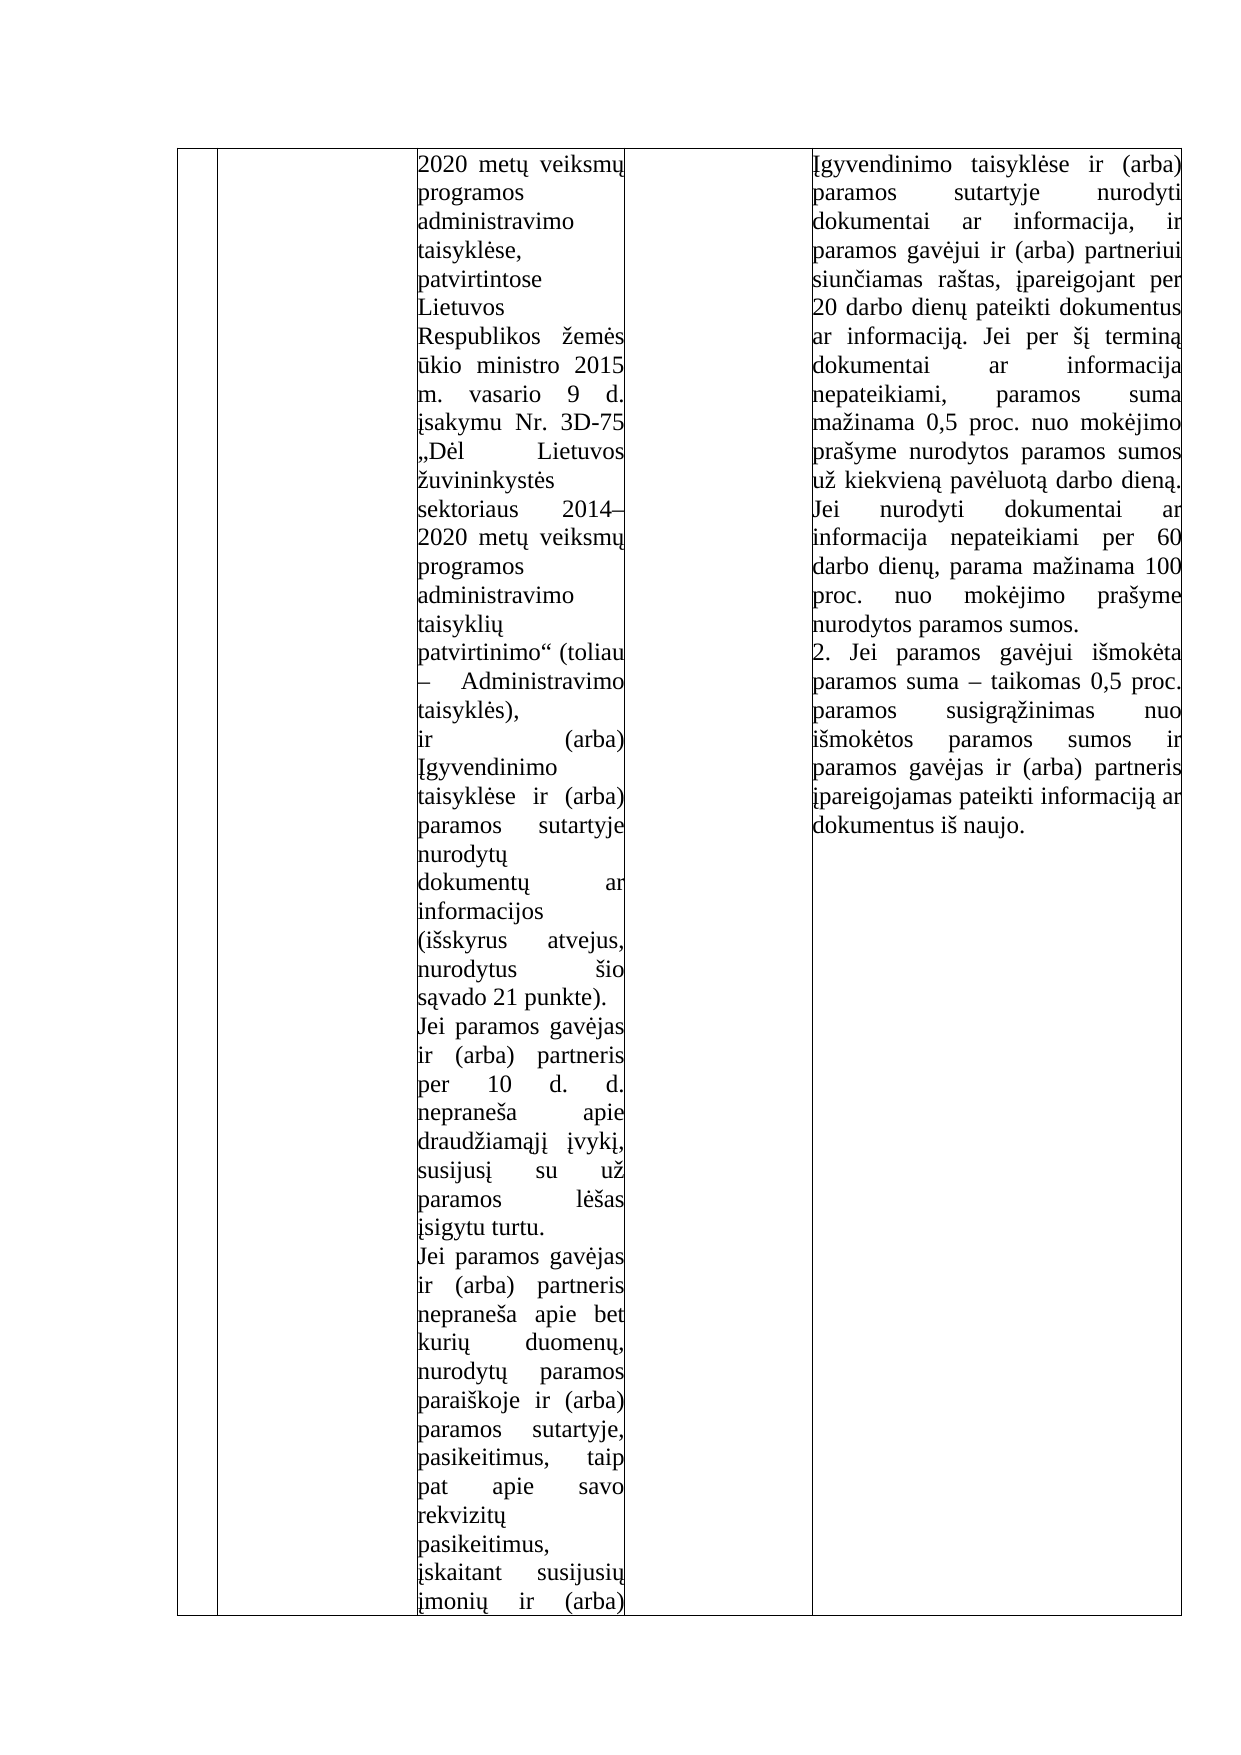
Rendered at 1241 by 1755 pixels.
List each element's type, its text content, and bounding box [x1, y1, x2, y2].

table_cell Įgyvendinimo taisyklėse ir (arba) paramos sutartyje nurodyti dokumentai ar informacija, ir paramos gavėjui ir (arba) partneriui siunčiamas raštas, įpareigojant per 20 darbo dienų pateikti dokumentus ar informaciją. Jei per šį terminą dokumentai ar informacija nepateikiami, paramos suma mažinama 0,5 proc. nuo mokėjimo prašyme nurodytos paramos sumos už kiekvieną pavėluotą darbo dieną. Jei nurodyti dokumentai ar informacija nepateikiami per 60 darbo dienų, parama mažinama 100 proc. nuo mokėjimo prašyme nurodytos paramos sumos. 2. Jei paramos gavėjui išmokėta paramos suma – taikomas 0,5 proc. paramos susigrąžinimas nuo išmokėtos paramos sumos ir paramos gavėjas ir (arba) partneris įpareigojamas pateikti informaciją ar dokumentus iš naujo. [813, 149, 1181, 1615]
table_cell [625, 149, 812, 1615]
table_cell 2020 metų veiksmų programos administravimo taisyklėse, patvirtintose Lietuvos Respublikos žemės ūkio ministro 2015 m. vasario 9 d. įsakymu Nr. 3D-75 „Dėl Lietuvos žuvininkystės sektoriaus 2014–2020 metų veiksmų programos administravimo taisyklių patvirtinimo“ (toliau – Administravimo taisyklės), ir (arba) Įgyvendinimo taisyklėse ir (arba) paramos sutartyje nurodytų dokumentų ar informacijos (išskyrus atvejus, nurodytus šio sąvado 21 punkte). Jei paramos gavėjas ir (arba) partneris per 10 d. d. nepraneša apie draudžiamąjį įvykį, susijusį su už paramos lėšas įsigytu turtu. Jei paramos gavėjas ir (arba) partneris nepraneša apie bet kurių duomenų, nurodytų paramos paraiškoje ir (arba) paramos sutartyje, pasikeitimus, taip pat apie savo rekvizitų pasikeitimus, įskaitant susijusių įmonių ir (arba) [418, 149, 624, 1615]
table_cell [178, 149, 217, 1615]
table_cell [218, 149, 417, 1615]
